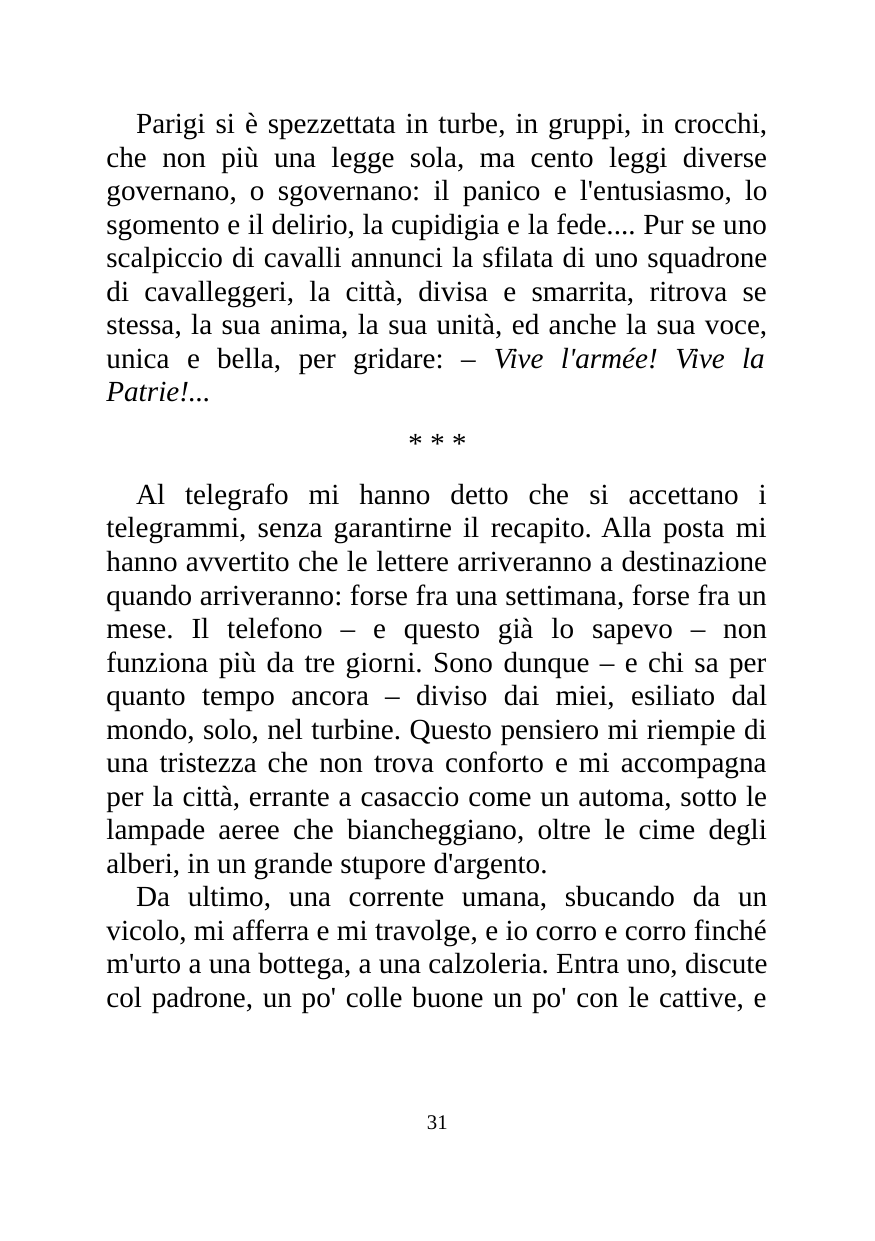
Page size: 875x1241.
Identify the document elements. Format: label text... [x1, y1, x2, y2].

text Da ultimo, una corrente umana, sbucando da un vicolo, mi afferra e mi travolge, e io corro e corro finché m'urto a una bottega, a una calzoleria. Entra uno, discute col padrone, un po' colle buone un po' con le cattive, e [106, 879, 768, 1014]
text * * * [106, 426, 768, 459]
text Al telegrafo mi hanno detto che si accettano i telegrammi, senza garantirne il recapito. Alla posta mi hanno avvertito che le lettere arriveranno a destinazione quando arriveranno: forse fra una settimana, forse fra un mese. Il telefono – e questo già lo sapevo – non funziona più da tre giorni. Sono dunque – e chi sa per quanto tempo ancora – diviso dai miei, esiliato dal mondo, solo, nel turbine. Questo pensiero mi riempie di una tristezza che non trova conforto e mi accompagna per la città, errante a casaccio come un automa, sotto le lampade aeree che biancheggiano, oltre le cime degli alberi, in un grande stupore d'argento. [106, 477, 768, 879]
text Parigi si è spezzettata in turbe, in gruppi, in crocchi, che non più una legge sola, ma cento leggi diverse governano, o sgovernano: il panico e l'entusiasmo, lo sgomento e il delirio, la cupidigia e la fede.... Pur se uno scalpiccio di cavalli annunci la sfilata di uno squadrone di cavalleggeri, la città, divisa e smarrita, ritrova se stessa, la sua anima, la sua unità, ed anche la sua voce, unica e bella, per gridare: – Vive l'armée! Vive la Patrie!... [106, 106, 768, 408]
